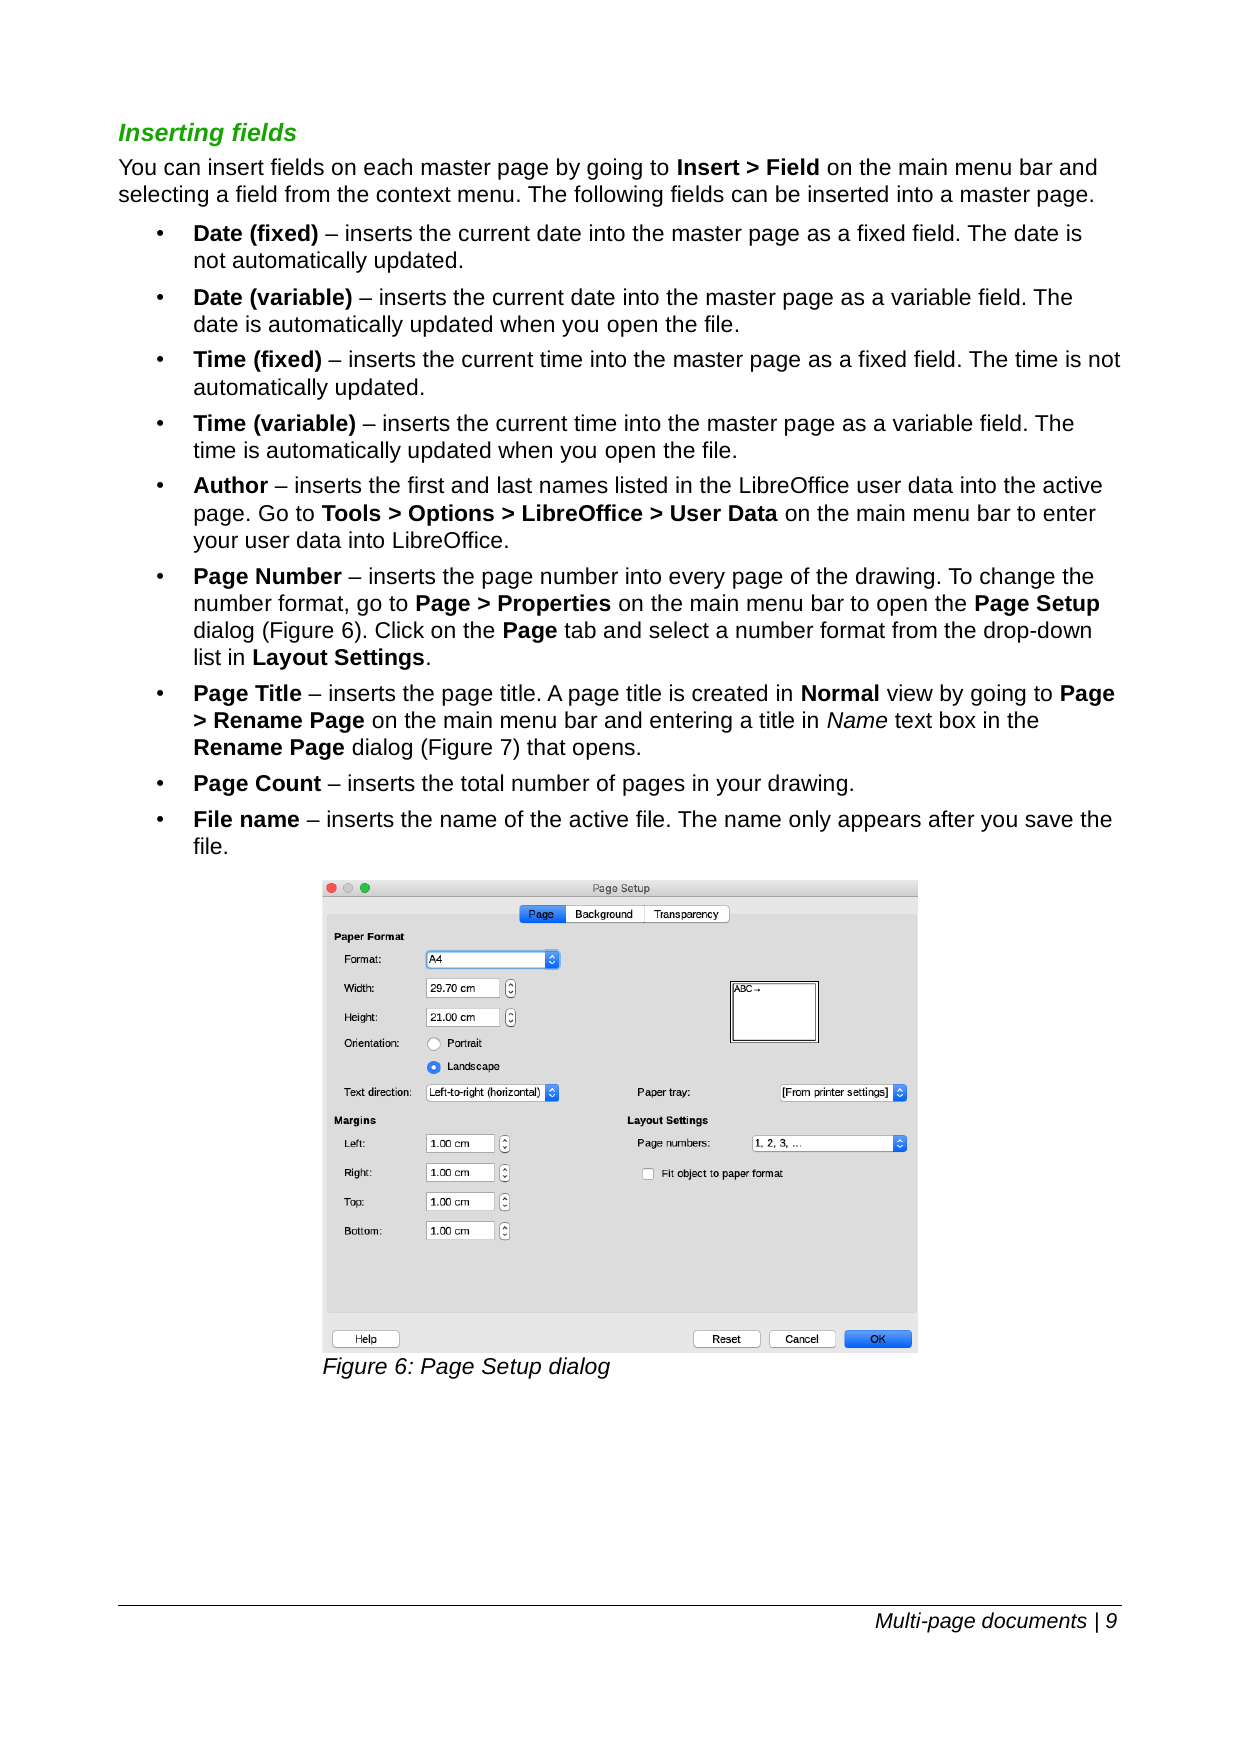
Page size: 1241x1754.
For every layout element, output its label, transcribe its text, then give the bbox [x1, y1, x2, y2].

picture [322, 880, 918, 1353]
list Date (variable) – inserts the current date into the master page as a variable field. The date is automatically updated when you open the file. [156, 283, 1122, 337]
list File name – inserts the name of the active file. The name only appears after you save the file. [156, 805, 1122, 859]
list Page Count – inserts the total number of pages in your drawing. [156, 769, 1122, 796]
list Date (fixed) – inserts the current date into the master page as a fixed field. The date is not automatically updated. [156, 220, 1122, 274]
text You can insert fields on each master page by going to Insert > Field on the main menu bar and selecting a field from the context menu. The following fields can be inserted into a master page. [118, 153, 1122, 207]
list Page Title – inserts the page title. A page title is created in Normal view by going to Page > Rename Page on the main menu bar and entering a title in Name text box in the Rename Page dialog (Figure 7) that opens. [156, 679, 1122, 760]
list Author – inserts the first and last names listed in the LibreOffice user data into the active page. Go to Tools > Options > LibreOffice > User Data on the main menu bar to enter your user data into LibreOffice. [156, 472, 1122, 553]
list Time (fixed) – inserts the current time into the master page as a fixed field. The time is not automatically updated. [156, 346, 1122, 400]
text Figure 6: Page Setup dialog [322, 1353, 918, 1380]
list Time (variable) – inserts the current time into the master page as a variable field. The time is automatically updated when you open the file. [156, 409, 1122, 463]
subtitle Inserting fields [118, 118, 1122, 147]
list Page Number – inserts the page number into every page of the drawing. To change the number format, go to Page > Properties on the main menu bar to open the Page Setup dialog (Figure 6). Click on the Page tab and select a number format from the drop-down list in Layout Settings. [156, 562, 1122, 670]
